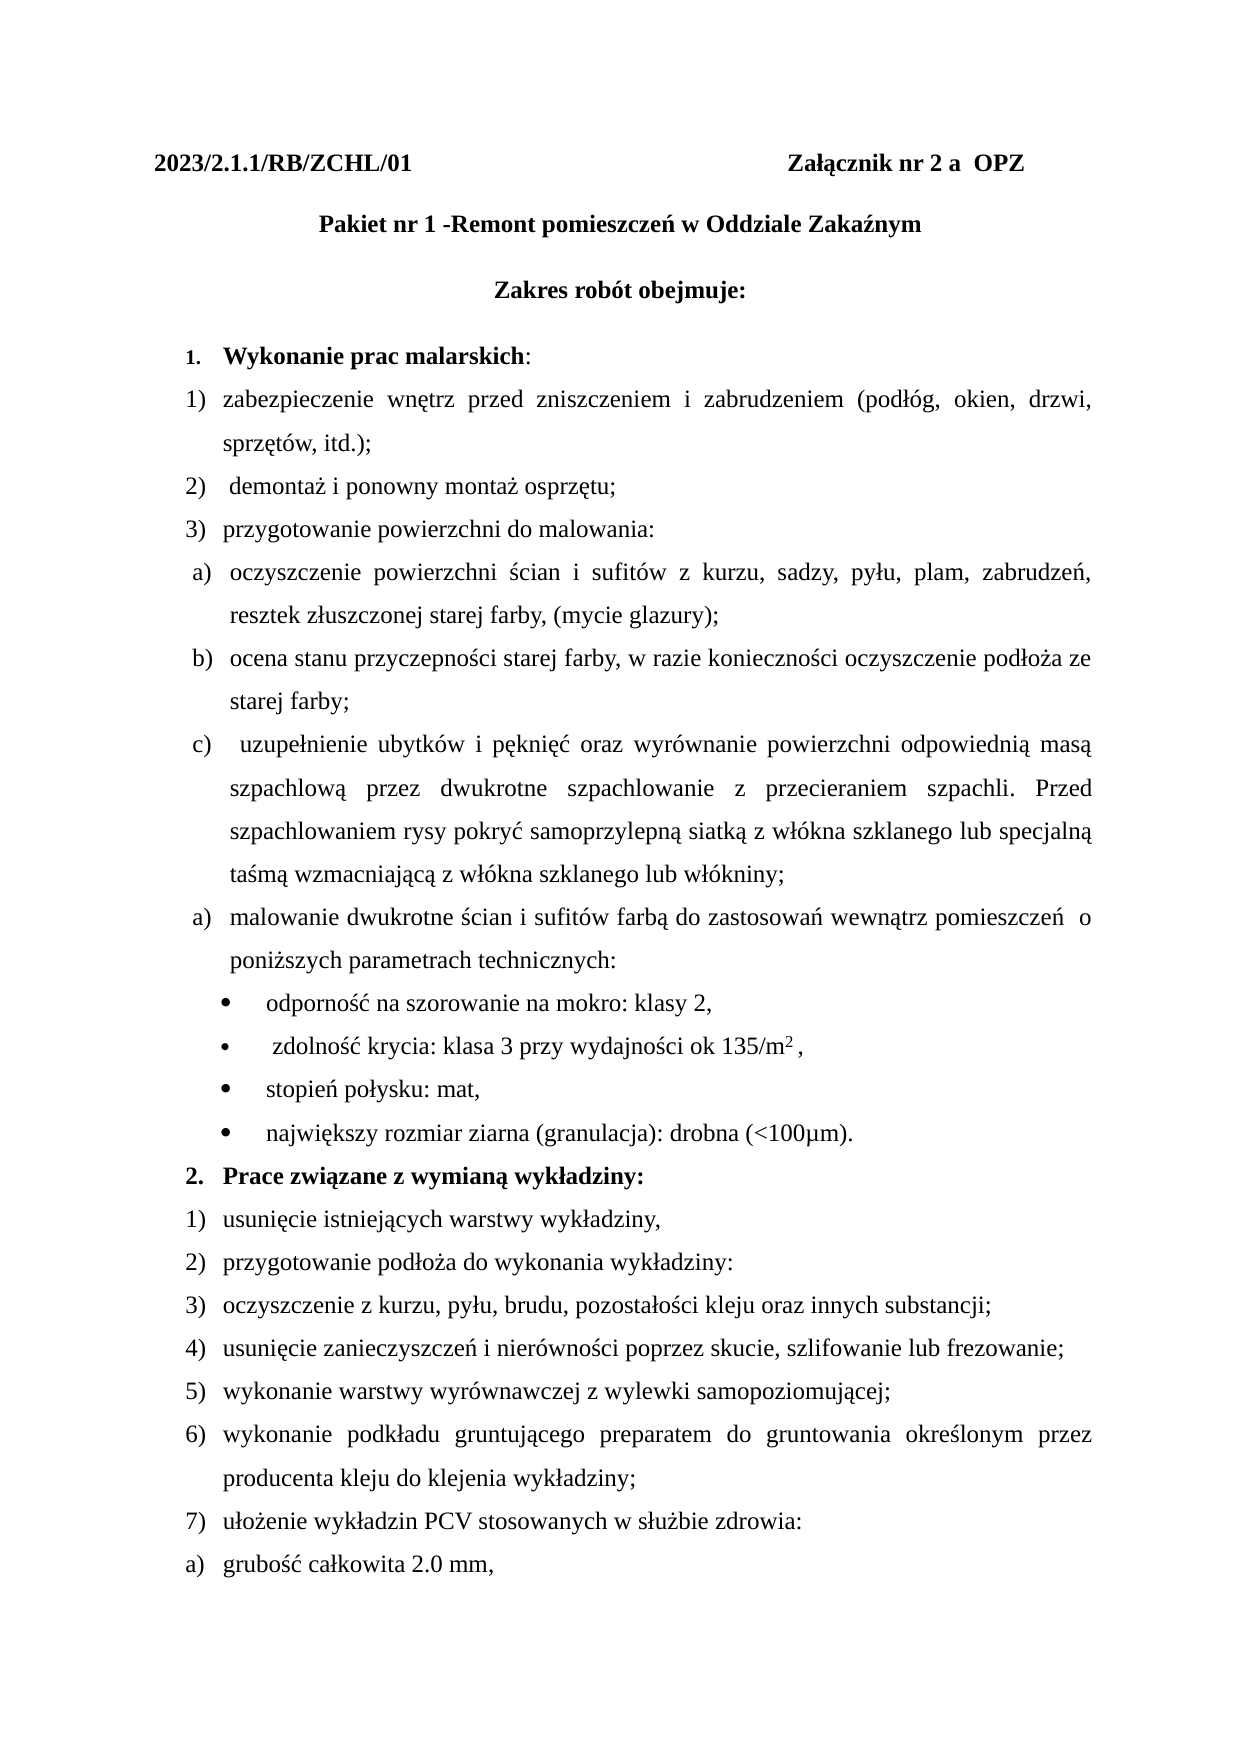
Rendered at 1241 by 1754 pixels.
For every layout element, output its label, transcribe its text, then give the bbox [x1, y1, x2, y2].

list ułożenie wykładzin PCV stosowanych w służbie zdrowia: [185, 1506, 1093, 1534]
list uzupełnienie ubytków i pęknięć oraz wyrównanie powierzchni odpowiednią masą szpachlową przez dwukrotne szpachlowanie z przecieraniem szpachli. Przed szpachlowaniem rysy pokryć samoprzylepną siatką z włókna szklanego lub specjalną taśmą wzmacniającą z włókna szklanego lub włókniny; [192, 729, 1093, 888]
list przygotowanie powierzchni do malowania: [185, 514, 1093, 543]
list usunięcie istniejących warstwy wykładziny, [185, 1204, 1093, 1233]
list przygotowanie podłoża do wykonania wykładziny: [185, 1247, 1093, 1276]
list Prace związane z wymianą wykładziny: [185, 1161, 1093, 1189]
list odporność na szorowanie na mokro: klasy 2, [221, 988, 1093, 1017]
list malowanie dwukrotne ścian i sufitów farbą do zastosowań wewnątrz pomieszczeń o poniższych parametrach technicznych: [192, 902, 1093, 974]
list stopień połysku: mat, [221, 1074, 1093, 1103]
text Zakres robót obejmuje: [148, 275, 1093, 304]
list grubość całkowita 2.0 mm, [185, 1549, 1093, 1578]
list demontaż i ponowny montaż osprzętu; [185, 471, 1093, 499]
list zabezpieczenie wnętrz przed zniszczeniem i zabrudzeniem (podłóg, okien, drzwi, sprzętów, itd.); [185, 384, 1093, 456]
list ocena stanu przyczepności starej farby, w razie konieczności oczyszczenie podłoża ze starej farby; [192, 643, 1093, 715]
list Wykonanie prac malarskich: [185, 341, 1093, 370]
list oczyszczenie powierzchni ścian i sufitów z kurzu, sadzy, pyłu, plam, zabrudzeń, resztek złuszczonej starej farby, (mycie glazury); [192, 557, 1093, 629]
list wykonanie podkładu gruntującego preparatem do gruntowania określonym przez producenta kleju do klejenia wykładziny; [185, 1419, 1093, 1491]
text Pakiet nr 1 -Remont pomieszczeń w Oddziale Zakaźnym [148, 209, 1093, 238]
list oczyszczenie z kurzu, pyłu, brudu, pozostałości kleju oraz innych substancji; [185, 1290, 1093, 1319]
list usunięcie zanieczyszczeń i nierówności poprzez skucie, szlifowanie lub frezowanie; [185, 1333, 1093, 1362]
list wykonanie warstwy wyrównawczej z wylewki samopoziomującej; [185, 1376, 1093, 1405]
list zdolność krycia: klasa 3 przy wydajności ok 135/m2 , [221, 1031, 1093, 1060]
text 2023/2.1.1/RB/ZCHL/01 Załącznik nr 2 a OPZ [148, 148, 1093, 176]
list największy rozmiar ziarna (granulacja): drobna (<100µm). [221, 1118, 1093, 1146]
